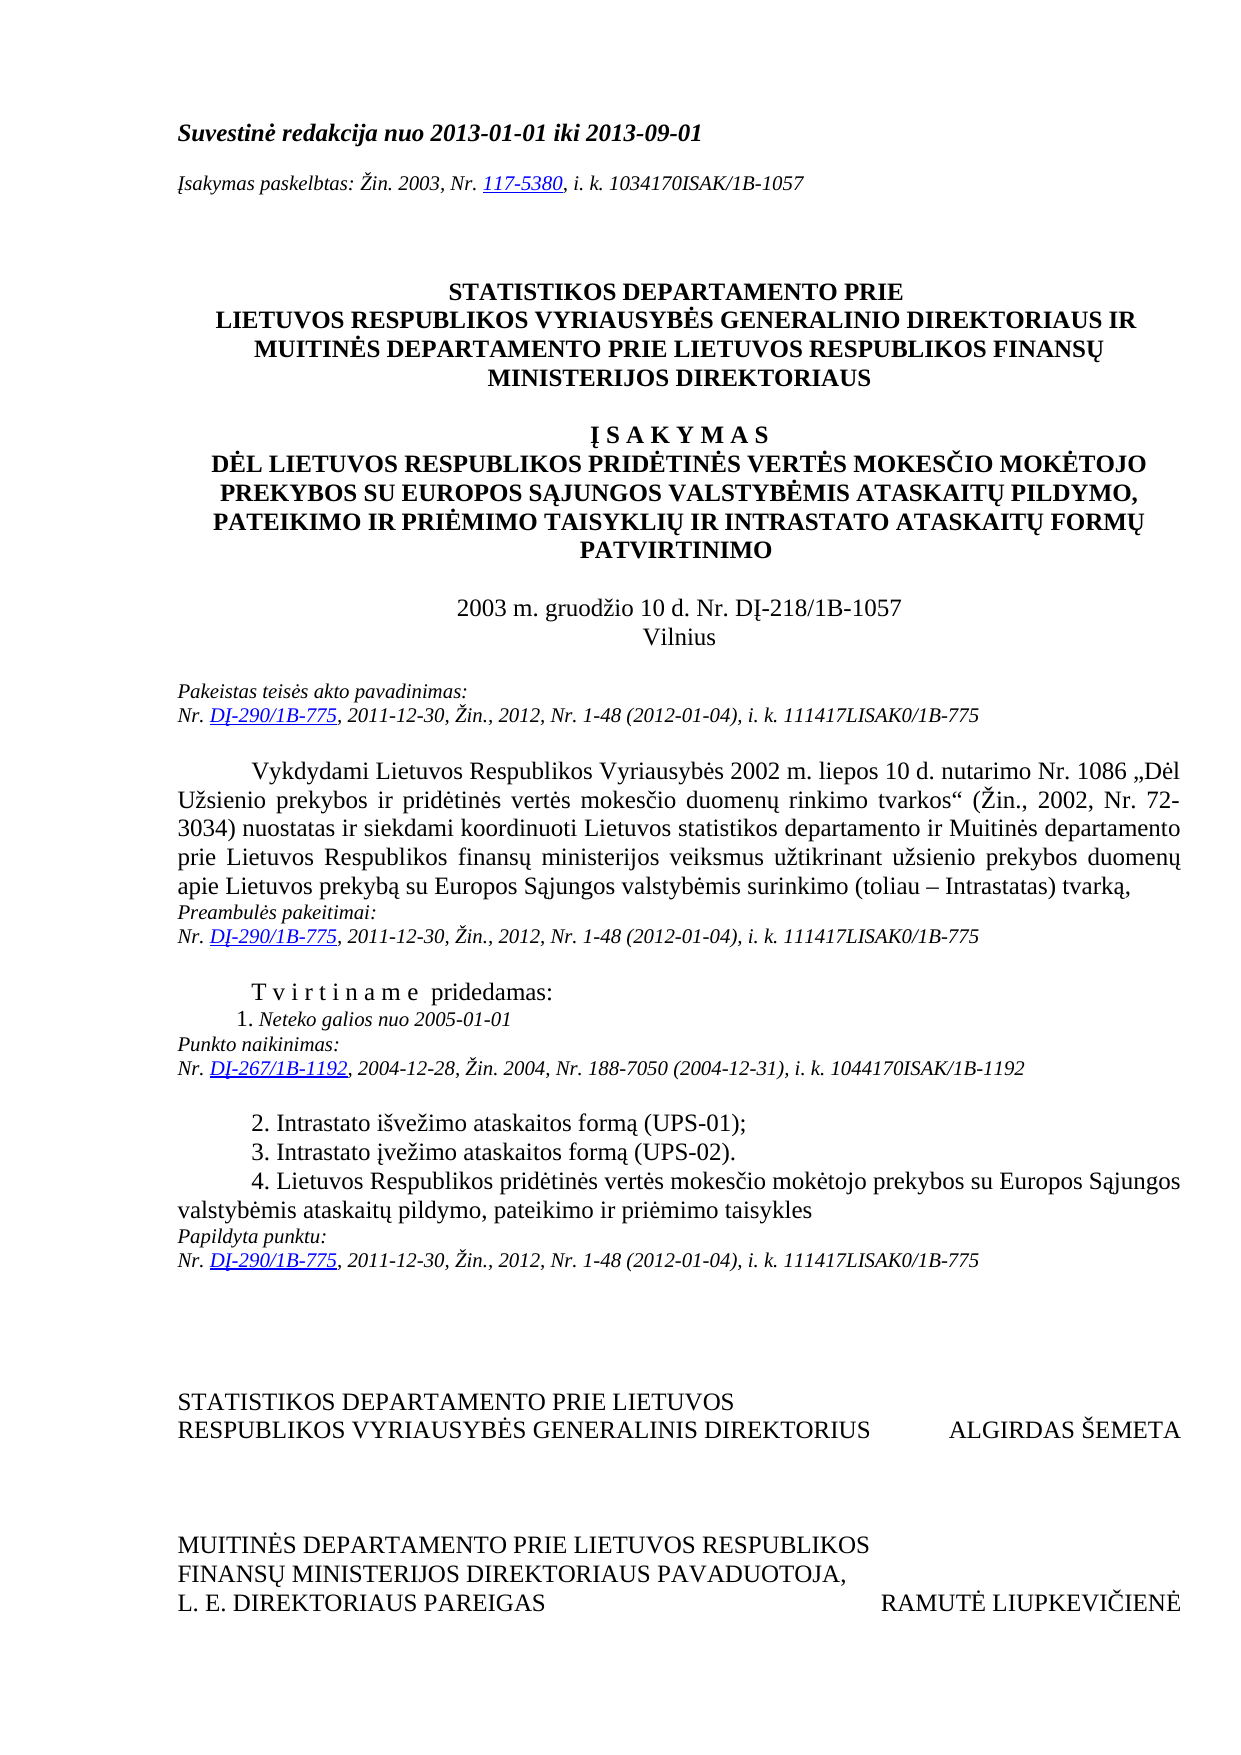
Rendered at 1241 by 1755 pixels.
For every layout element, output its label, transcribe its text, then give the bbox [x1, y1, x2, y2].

text Papildyta punktu: [177, 1223, 1181, 1248]
text Nr. DĮ-290/1B-775, 2011-12-30, Žin., 2012, Nr. 1-48 (2012-01-04), i. k. 111417LISAK0/1B-775 [177, 703, 1181, 727]
text Punkto naikinimas: [177, 1032, 1181, 1056]
text Įsakymas paskelbtas: Žin. 2003, Nr. 117-5380, i. k. 1034170ISAK/1B-1057 [177, 171, 1181, 195]
text L. E. DIREKTORIAUS PAREIGAS RAMUTĖ LIUPKEVIČIENĖ [177, 1588, 1181, 1617]
text 3. Intrastato įvežimo ataskaitos formą (UPS-02). [177, 1137, 1181, 1166]
text MUITINĖS DEPARTAMENTO PRIE LIETUVOS RESPUBLIKOS FINANSŲ MINISTERIJOS DIREKTORIAUS [177, 334, 1181, 392]
text Pakeistas teisės akto pavadinimas: [177, 679, 1181, 703]
text 1. Neteko galios nuo 2005-01-01 [177, 1005, 1181, 1032]
text Nr. DĮ-290/1B-775, 2011-12-30, Žin., 2012, Nr. 1-48 (2012-01-04), i. k. 111417LISAK0/1B-775 [177, 1248, 1181, 1272]
text Tvirtiname pridedamas: [177, 977, 1181, 1005]
text RESPUBLIKOS VYRIAUSYBĖS GENERALINIS DIREKTORIUS ALGIRDAS ŠEMETA [177, 1415, 1181, 1444]
text DĖL LIETUVOS RESPUBLIKOS PRIDĖTINĖS VERTĖS MOKESČIO MOKĖTOJO PREKYBOS SU EUROPOS SĄJUNGOS VALSTYBĖMIS ATASKAITŲ PILDYMO, PATEIKIMO IR PRIĖMIMO TAISYKLIŲ IR INTRASTATO ATASKAITŲ FORMŲ PATVIRTINIMO [177, 449, 1181, 564]
text Suvestinė redakcija nuo 2013-01-01 iki 2013-09-01 [177, 118, 1181, 147]
text Vilnius [177, 622, 1181, 650]
text Vykdydami Lietuvos Respublikos Vyriausybės 2002 m. liepos 10 d. nutarimo Nr. 1086 „Dėl Užsienio prekybos ir pridėtinės vertės mokesčio duomenų rinkimo tvarkos“ (Žin., 2002, Nr. 72-3034) nuostatas ir siekdami koordinuoti Lietuvos statistikos departamento ir Muitinės departamento prie Lietuvos Respublikos finansų ministerijos veiksmus užtikrinant užsienio prekybos duomenų apie Lietuvos prekybą su Europos Sąjungos valstybėmis surinkimo (toliau – Intrastatas) tvarką, [177, 756, 1181, 900]
text FINANSŲ MINISTERIJOS DIREKTORIAUS PAVADUOTOJA, [177, 1559, 1181, 1588]
text Nr. DĮ-290/1B-775, 2011-12-30, Žin., 2012, Nr. 1-48 (2012-01-04), i. k. 111417LISAK0/1B-775 [177, 924, 1181, 948]
text STATISTIKOS DEPARTAMENTO PRIE [177, 277, 1181, 305]
text LIETUVOS RESPUBLIKOS VYRIAUSYBĖS GENERALINIO DIREKTORIAUS IR [177, 305, 1181, 334]
text 2003 m. gruodžio 10 d. Nr. DĮ-218/1B-1057 [177, 593, 1181, 622]
text 4. Lietuvos Respublikos pridėtinės vertės mokesčio mokėtojo prekybos su Europos Sąjungos valstybėmis ataskaitų pildymo, pateikimo ir priėmimo taisykles [177, 1166, 1181, 1223]
text STATISTIKOS DEPARTAMENTO PRIE LIETUVOS [177, 1387, 1181, 1415]
text MUITINĖS DEPARTAMENTO PRIE LIETUVOS RESPUBLIKOS [177, 1530, 1181, 1559]
text Preambulės pakeitimai: [177, 900, 1181, 924]
text Į S A K Y M A S [177, 420, 1181, 449]
text 2. Intrastato išvežimo ataskaitos formą (UPS-01); [177, 1108, 1181, 1137]
text Nr. DĮ-267/1B-1192, 2004-12-28, Žin. 2004, Nr. 188-7050 (2004-12-31), i. k. 1044170ISAK/1B-1192 [177, 1056, 1181, 1080]
